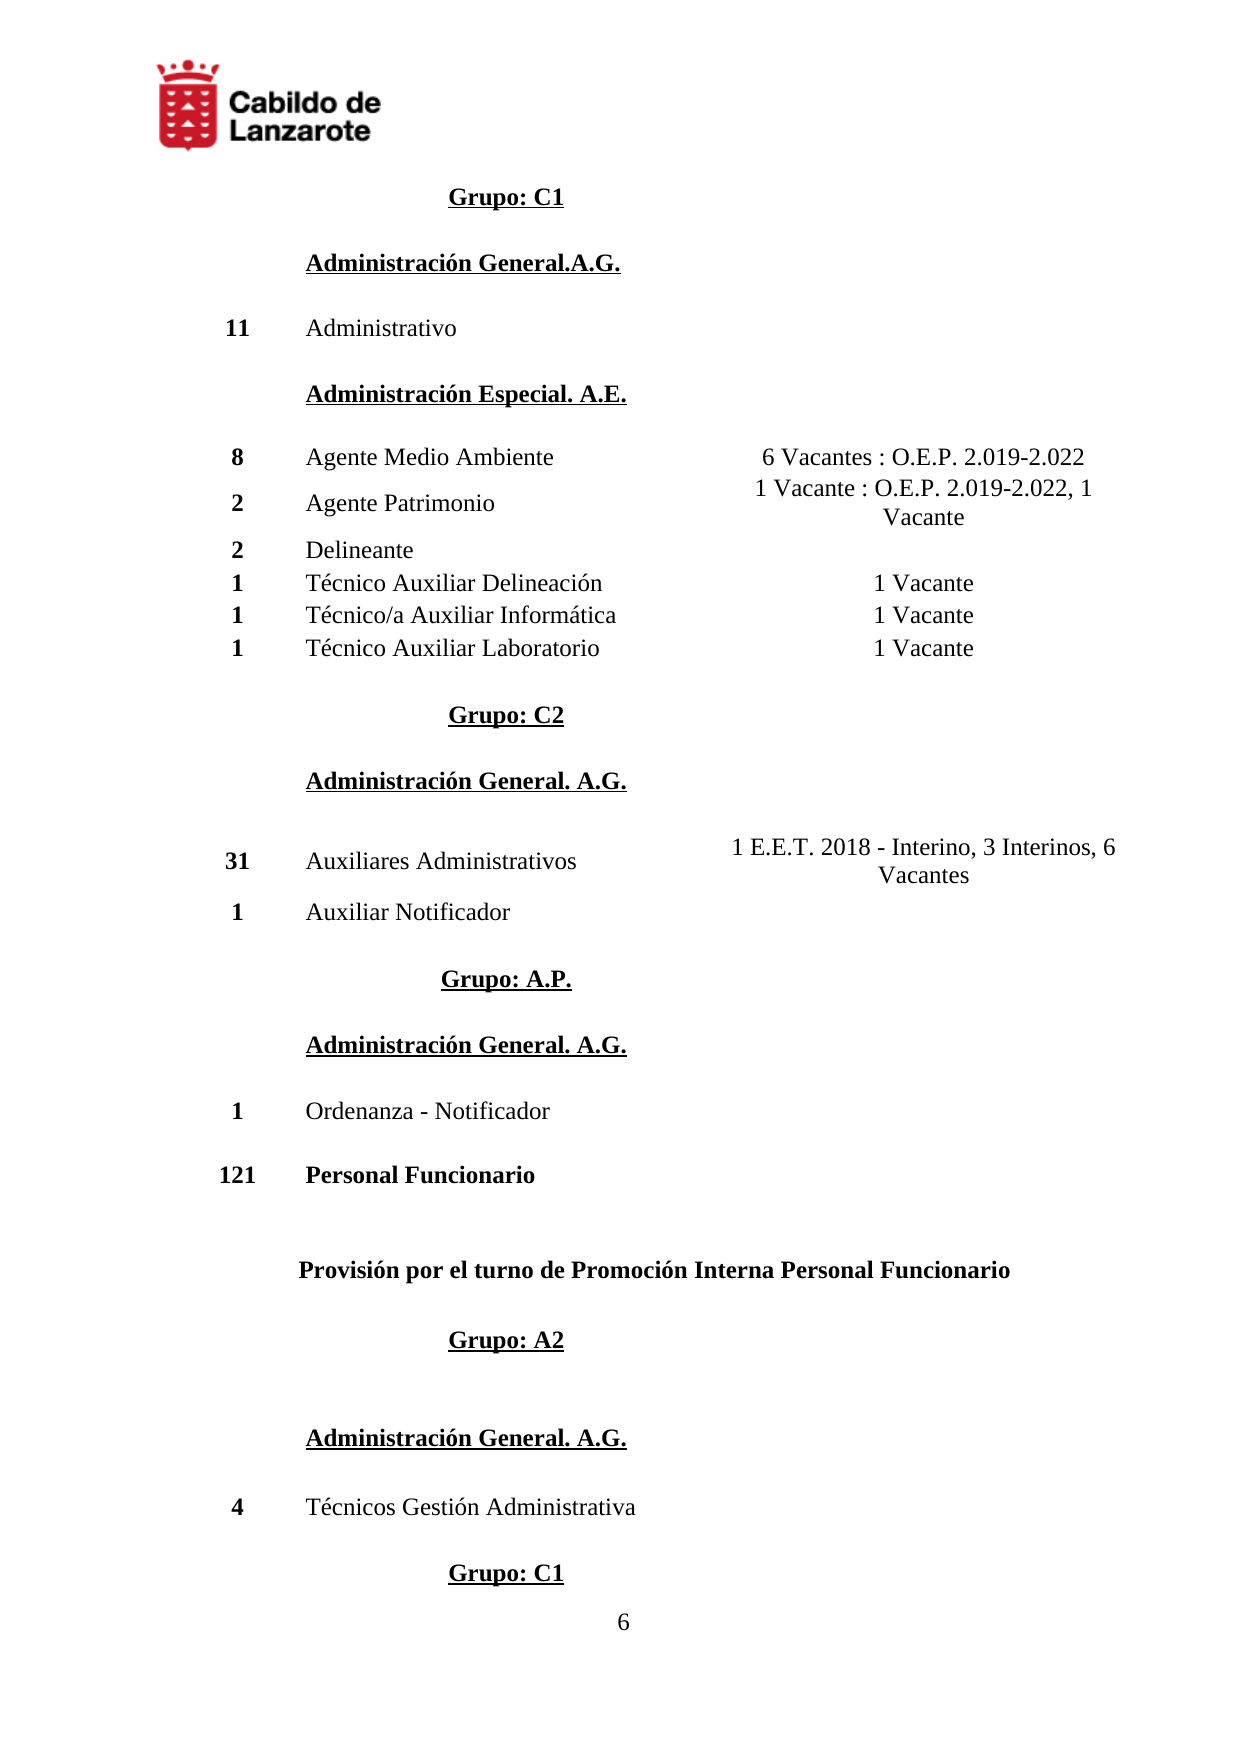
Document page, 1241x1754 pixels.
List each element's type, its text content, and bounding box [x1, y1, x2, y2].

table_cell [173, 1026, 302, 1059]
table_cell [173, 176, 302, 211]
table_cell [173, 1192, 302, 1220]
table_cell Técnicos Gestión Administrativa [302, 1490, 710, 1523]
table_cell [173, 1125, 302, 1157]
table_cell [173, 211, 302, 243]
table_cell [710, 1220, 1137, 1249]
table_cell Administración Especial. A.E. [302, 375, 710, 408]
table_cell Administración General. A.G. [302, 762, 710, 795]
table_cell [302, 993, 710, 1026]
table_cell 1 [173, 596, 302, 629]
table_cell [302, 1290, 710, 1323]
table_cell [173, 342, 302, 375]
table_cell [710, 1323, 1137, 1357]
table_cell Ordenanza - Notificador [302, 1092, 710, 1124]
table_cell [302, 1125, 710, 1157]
table_cell [173, 1059, 302, 1092]
table_cell [302, 1192, 710, 1220]
table_cell [302, 795, 710, 828]
table_cell [710, 1026, 1137, 1059]
table_cell [710, 1192, 1137, 1220]
table_cell [173, 1418, 302, 1457]
table_cell [173, 795, 302, 828]
table_cell [710, 408, 1137, 440]
table_cell [710, 1125, 1137, 1157]
table_cell [710, 893, 1137, 926]
table_cell 1 Vacante [710, 629, 1137, 662]
table_cell [710, 695, 1137, 729]
table_cell 121 [173, 1157, 302, 1192]
table_cell [710, 1157, 1137, 1192]
table_cell [302, 1357, 710, 1418]
table_cell [302, 729, 710, 762]
table_cell [302, 926, 710, 959]
table_cell Técnico Auxiliar Laboratorio [302, 629, 710, 662]
table_cell Agente Patrimonio [302, 473, 710, 531]
table_cell Técnico Auxiliar Delineación [302, 564, 710, 596]
table_cell Provisión por el turno de Promoción Interna Personal Funcionario [173, 1249, 1137, 1290]
table_cell 1 Vacante [710, 564, 1137, 596]
table_cell [302, 1059, 710, 1092]
table_cell [710, 959, 1137, 993]
picture [134, 55, 436, 152]
table_cell [173, 1220, 302, 1249]
table_cell [173, 993, 302, 1026]
table_cell [173, 695, 302, 729]
table_cell [173, 244, 302, 276]
table_cell 1 E.E.T. 2018 - Interino, 3 Interinos, 6 Vacantes [710, 828, 1137, 893]
table_cell Grupo: A2 [302, 1323, 710, 1357]
table_cell Grupo: C1 [302, 176, 710, 211]
table_cell 4 [173, 1490, 302, 1523]
table_cell [710, 993, 1137, 1026]
table_cell [173, 762, 302, 795]
table_cell [710, 375, 1137, 408]
table_cell [302, 1220, 710, 1249]
table_cell Administración General.A.G. [302, 244, 710, 276]
table_cell [173, 375, 302, 408]
table_cell [710, 211, 1137, 243]
table_cell Personal Funcionario [302, 1157, 710, 1192]
table_cell 11 [173, 309, 302, 342]
table_cell Administración General. A.G. [302, 1026, 710, 1059]
table_cell [710, 276, 1137, 309]
table_cell [173, 1357, 302, 1418]
table_cell [302, 211, 710, 243]
table_cell [710, 1418, 1137, 1457]
table_cell [710, 1556, 1137, 1590]
table_cell Administración General. A.G. [302, 1418, 710, 1457]
table_cell [710, 342, 1137, 375]
table_cell Agente Medio Ambiente [302, 440, 710, 473]
table_cell 1 [173, 1092, 302, 1124]
table_cell 8 [173, 440, 302, 473]
table_cell [173, 729, 302, 762]
table_cell [710, 1092, 1137, 1124]
table_cell [302, 408, 710, 440]
table_cell Delineante [302, 531, 710, 563]
table_cell [710, 1290, 1137, 1323]
table_cell 1 [173, 893, 302, 926]
table_cell Técnico/a Auxiliar Informática [302, 596, 710, 629]
table_cell [302, 662, 710, 695]
table_cell Grupo: C1 [302, 1556, 710, 1590]
table_cell [302, 1523, 710, 1556]
table_cell [710, 729, 1137, 762]
table_cell [710, 1357, 1137, 1418]
table_cell 1 Vacante [710, 596, 1137, 629]
table_cell [173, 1457, 302, 1490]
table_cell [710, 795, 1137, 828]
table_cell Auxiliares Administrativos [302, 828, 710, 893]
table_cell Grupo: A.P. [302, 959, 710, 993]
table_cell Grupo: C2 [302, 695, 710, 729]
table_cell 6 Vacantes : O.E.P. 2.019-2.022 [710, 440, 1137, 473]
table_cell [710, 176, 1137, 211]
table_cell [710, 1490, 1137, 1523]
table_cell [173, 1523, 302, 1556]
table_cell [710, 244, 1137, 276]
table_cell Auxiliar Notificador [302, 893, 710, 926]
table_cell Administrativo [302, 309, 710, 342]
table_cell [710, 309, 1137, 342]
table_cell [710, 926, 1137, 959]
table_cell [710, 1059, 1137, 1092]
table_cell 1 [173, 629, 302, 662]
table_cell [302, 342, 710, 375]
table_cell [173, 408, 302, 440]
table_cell [710, 1523, 1137, 1556]
table_cell [173, 276, 302, 309]
table_cell [710, 531, 1137, 563]
table_cell [173, 959, 302, 993]
table_cell [173, 1556, 302, 1590]
table_cell [710, 762, 1137, 795]
table_cell [173, 926, 302, 959]
table_cell [173, 1290, 302, 1323]
table_cell 2 [173, 473, 302, 531]
table_cell 31 [173, 828, 302, 893]
table_cell [302, 1457, 710, 1490]
table_cell 1 [173, 564, 302, 596]
table_cell [173, 1323, 302, 1357]
table_cell [173, 662, 302, 695]
table_cell 1 Vacante : O.E.P. 2.019-2.022, 1 Vacante [710, 473, 1137, 531]
table_cell [710, 1457, 1137, 1490]
table_cell 2 [173, 531, 302, 563]
table_cell [710, 662, 1137, 695]
table_cell [302, 276, 710, 309]
